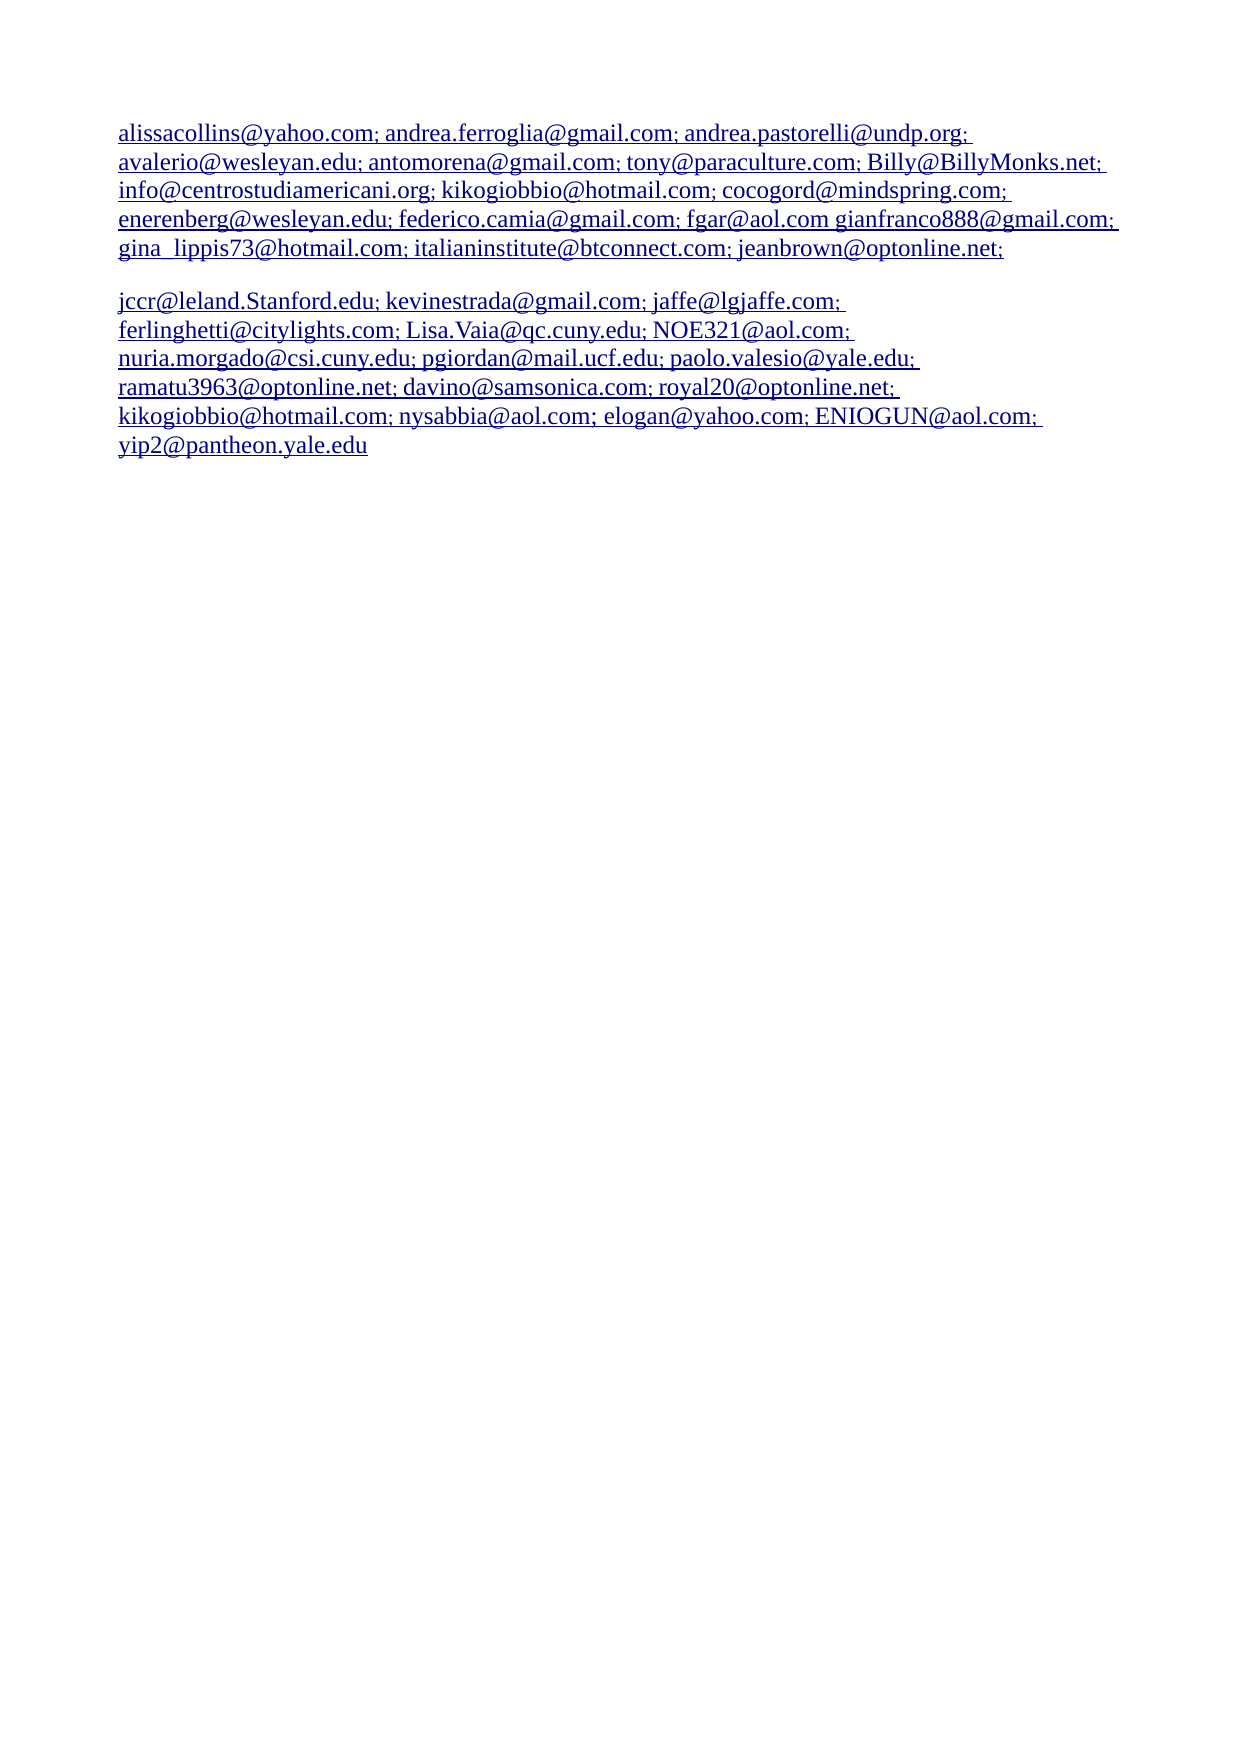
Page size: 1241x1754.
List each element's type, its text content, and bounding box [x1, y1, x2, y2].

text alissacollins@yahoo.com; andrea.ferroglia@gmail.com; andrea.pastorelli@undp.org; avalerio@wesleyan.edu; antomorena@gmail.com; tony@paraculture.com; Billy@BillyMonks.net; info@centrostudiamericani.org; kikogiobbio@hotmail.com; cocogord@mindspring.com; enerenberg@wesleyan.edu; federico.camia@gmail.com; fgar@aol.com gianfranco888@gmail.com; gina_lippis73@hotmail.com; italianinstitute@btconnect.com; jeanbrown@optonline.net; jccr@leland.Stanford.edu; kevinestrada@gmail.com; jaffe@lgjaffe.com; ferlinghetti@citylights.com; Lisa.Vaia@qc.cuny.edu; NOE321@aol.com; nuria.morgado@csi.cuny.edu; pgiordan@mail.ucf.edu; paolo.valesio@yale.edu; ramatu3963@optonline.net; davino@samsonica.com; royal20@optonline.net; kikogiobbio@hotmail.com; nysabbia@aol.com; elogan@yahoo.com; ENIOGUN@aol.com; yip2@pantheon.yale.edu [118, 118, 1122, 458]
